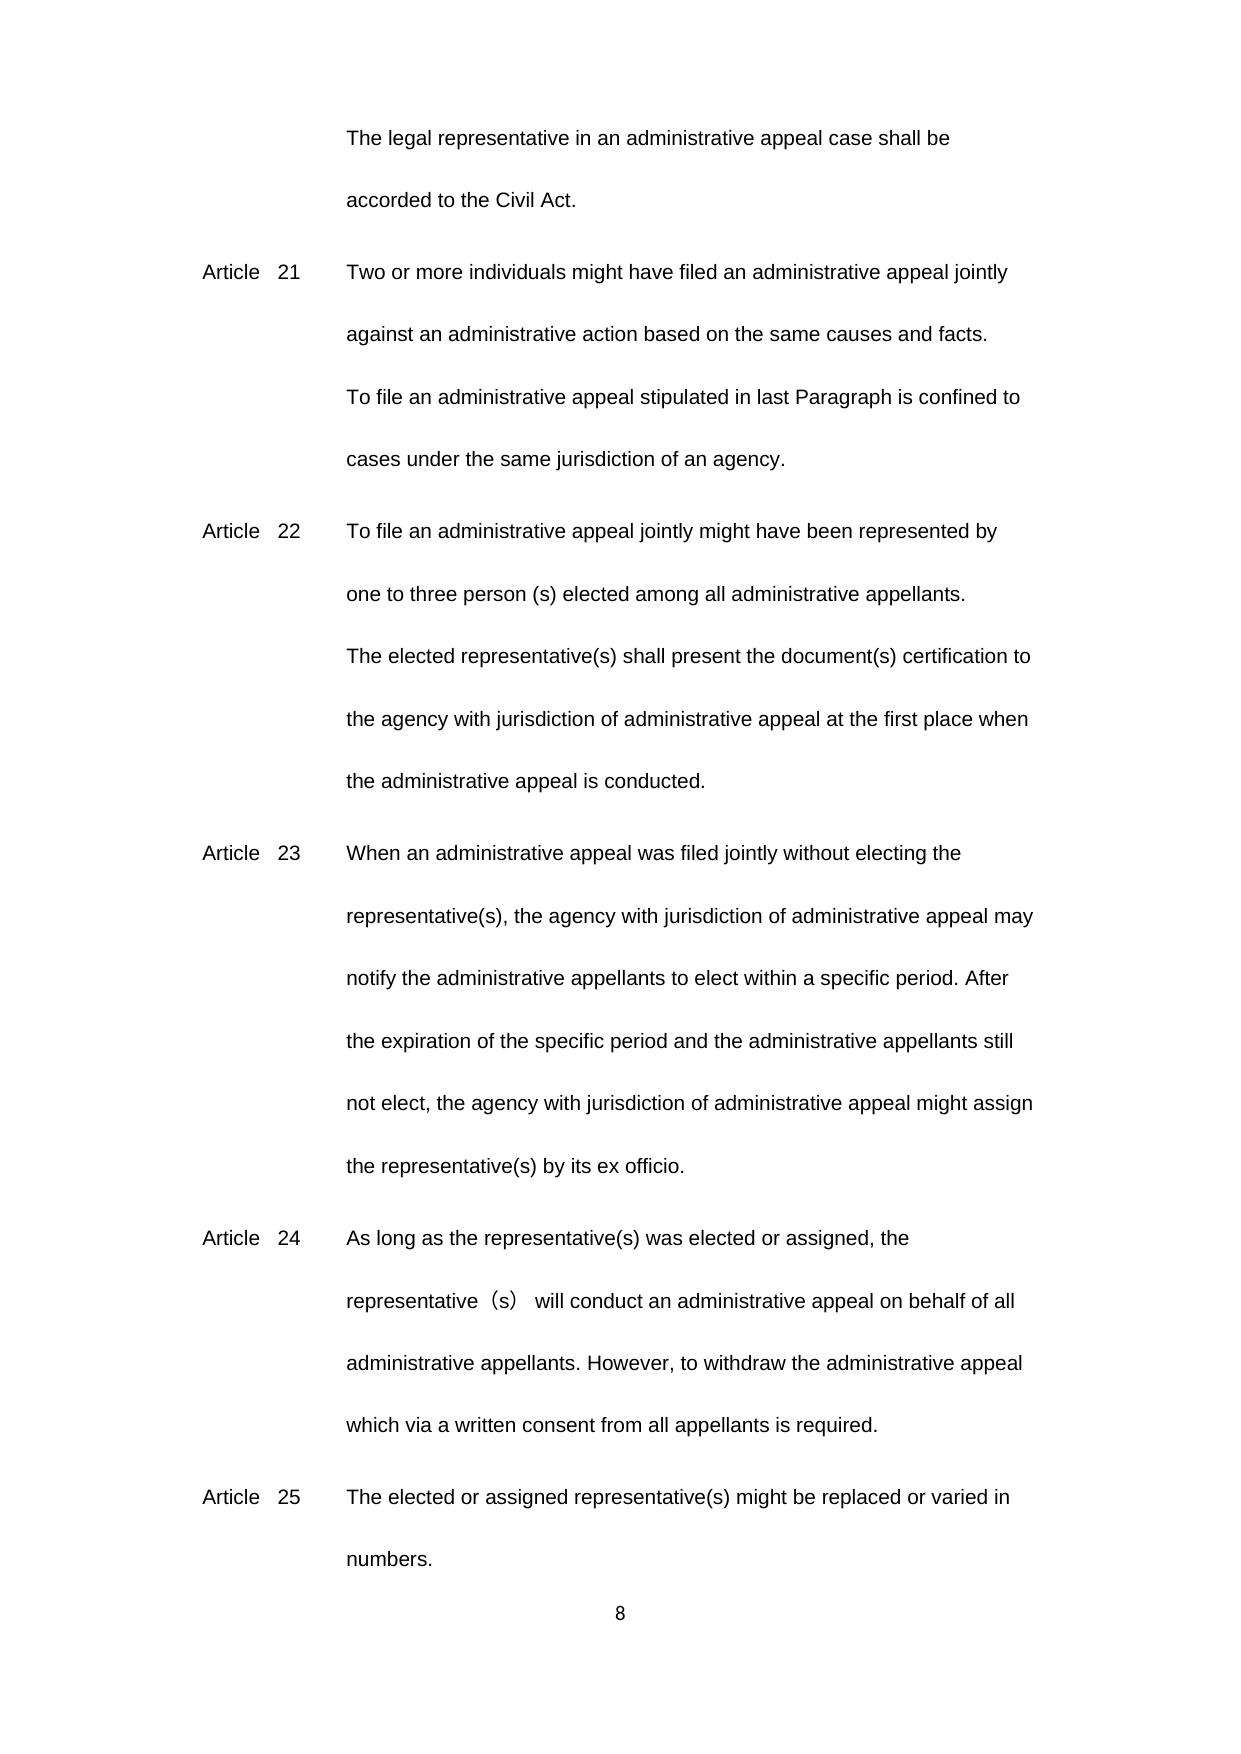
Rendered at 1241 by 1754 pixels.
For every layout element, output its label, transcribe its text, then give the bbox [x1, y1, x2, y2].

table_cell When an administrative appeal was filed jointly without electing the representative(s), the agency with jurisdiction of administrative appeal may notify the administrative appellants to elect within a specific period. After the expiration of the specific period and the administrative appellants still not elect, the agency with jurisdiction of administrative appeal might assign the representative(s) by its ex officio. [345, 810, 1040, 1194]
table_cell [201, 94, 344, 228]
table_cell The elected or assigned representative(s) might be replaced or varied in numbers. [345, 1454, 1040, 1588]
table_cell Article 25 [201, 1454, 344, 1588]
table_cell Article 23 [201, 810, 344, 1194]
table_cell Article 21 [201, 229, 344, 488]
table_cell As long as the representative(s) was elected or assigned, the representative（s） will conduct an administrative appeal on behalf of all administrative appellants. However, to withdraw the administrative appeal which via a written consent from all appellants is required. [345, 1194, 1040, 1453]
table_cell Article 24 [201, 1194, 344, 1453]
table_cell Article 22 [201, 488, 344, 810]
table_cell The legal representative in an administrative appeal case shall be accorded to the Civil Act. [345, 94, 1040, 228]
table_cell Two or more individuals might have filed an administrative appeal jointly against an administrative action based on the same causes and facts. To file an administrative appeal stipulated in last Paragraph is confined to cases under the same jurisdiction of an agency. [345, 229, 1040, 488]
table_cell To file an administrative appeal jointly might have been represented by one to three person (s) elected among all administrative appellants. The elected representative(s) shall present the document(s) certification to the agency with jurisdiction of administrative appeal at the first place when the administrative appeal is conducted. [345, 488, 1040, 810]
